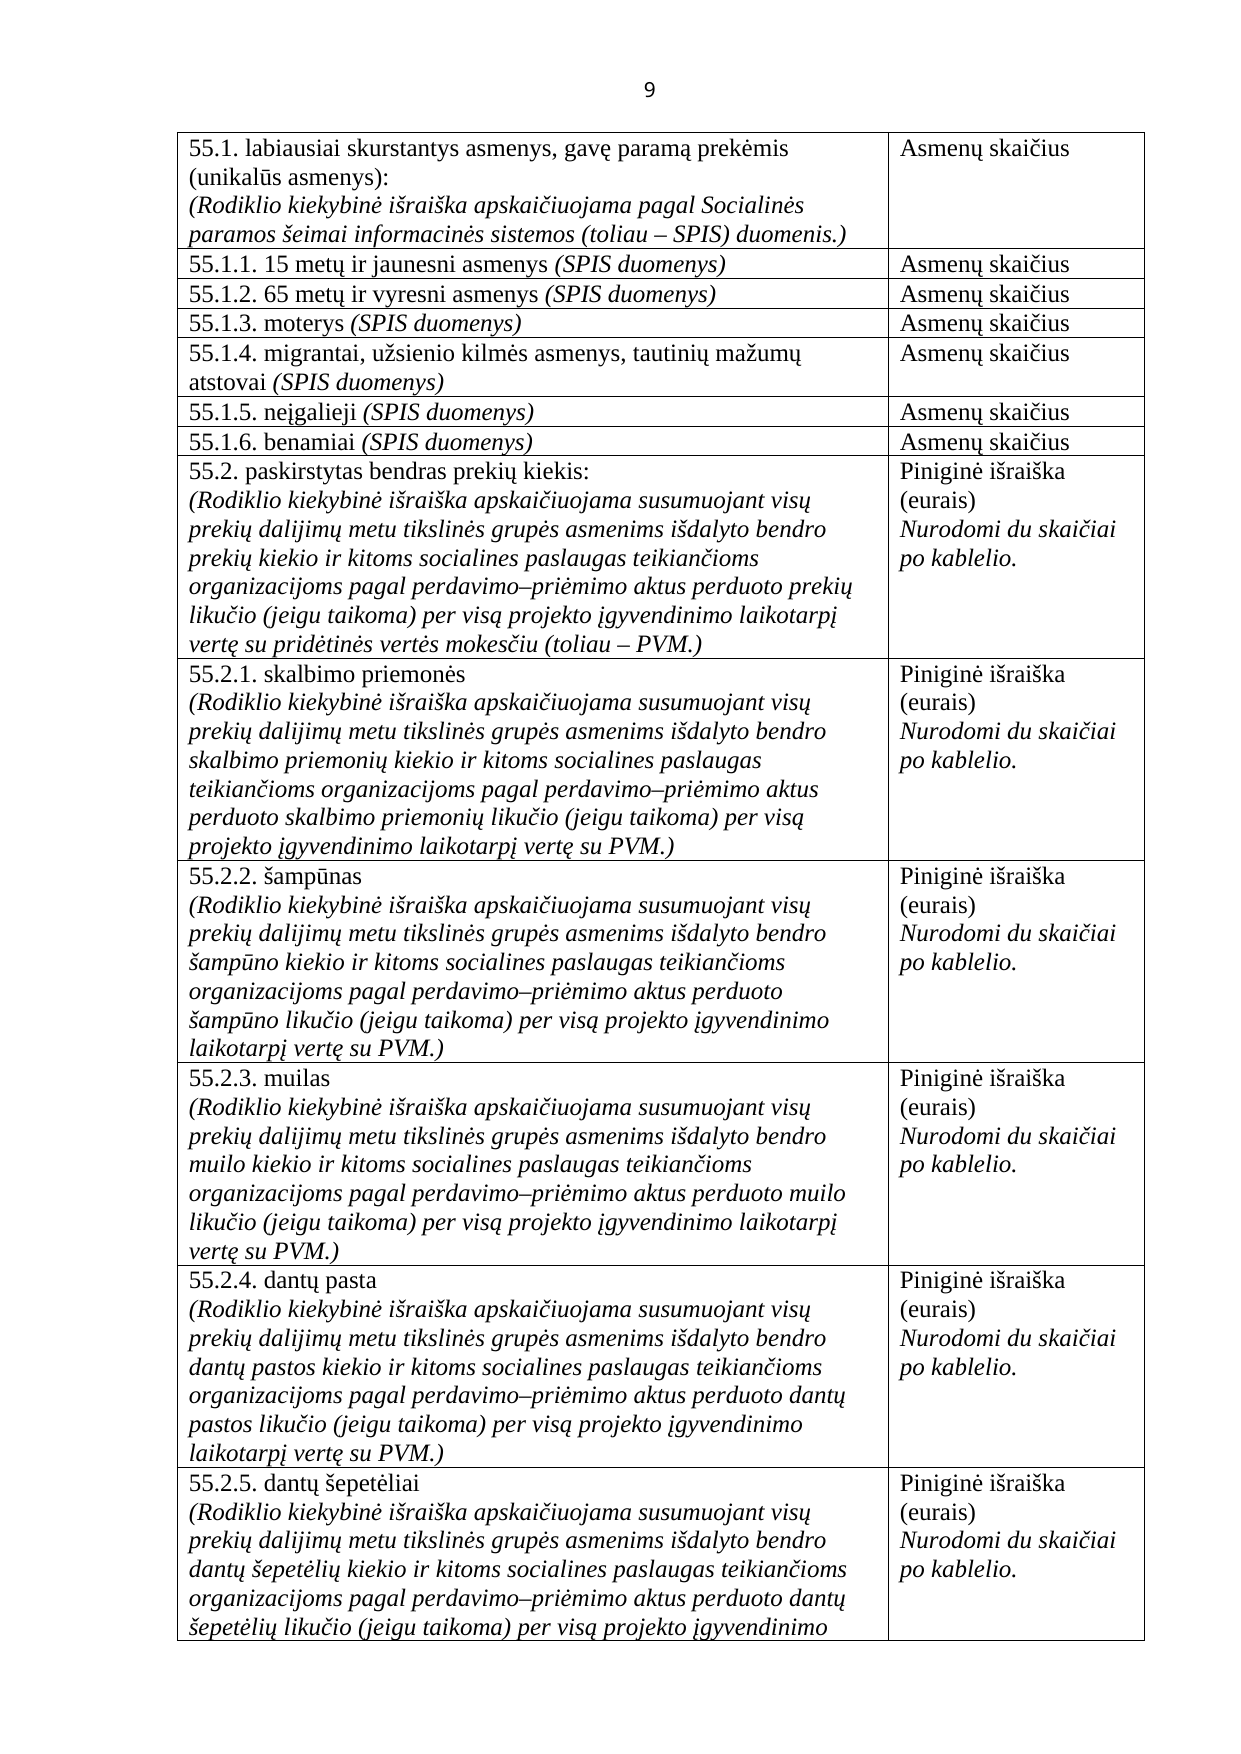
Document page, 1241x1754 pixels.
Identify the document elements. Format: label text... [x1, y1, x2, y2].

table_cell Asmenų skaičius [889, 338, 1144, 396]
table_cell 55.2.4. dantų pasta (Rodiklio kiekybinė išraiška apskaičiuojama susumuojant visų prekių dalijimų metu tikslinės grupės asmenims išdalyto bendro dantų pastos kiekio ir kitoms socialines paslaugas teikiančioms organizacijoms pagal perdavimo–priėmimo aktus perduoto dantų pastos likučio (jeigu taikoma) per visą projekto įgyvendinimo laikotarpį vertę su PVM.) [178, 1266, 888, 1467]
table_cell Piniginė išraiška (eurais) Nurodomi du skaičiai po kablelio. [889, 659, 1144, 860]
table_cell 55.2.3. muilas (Rodiklio kiekybinė išraiška apskaičiuojama susumuojant visų prekių dalijimų metu tikslinės grupės asmenims išdalyto bendro muilo kiekio ir kitoms socialines paslaugas teikiančioms organizacijoms pagal perdavimo–priėmimo aktus perduoto muilo likučio (jeigu taikoma) per visą projekto įgyvendinimo laikotarpį vertę su PVM.) [178, 1063, 888, 1264]
table_cell 55.2.1. skalbimo priemonės (Rodiklio kiekybinė išraiška apskaičiuojama susumuojant visų prekių dalijimų metu tikslinės grupės asmenims išdalyto bendro skalbimo priemonių kiekio ir kitoms socialines paslaugas teikiančioms organizacijoms pagal perdavimo–priėmimo aktus perduoto skalbimo priemonių likučio (jeigu taikoma) per visą projekto įgyvendinimo laikotarpį vertę su PVM.) [178, 659, 888, 860]
table_cell 55.1.6. benamiai (SPIS duomenys) [178, 427, 888, 455]
table_cell Piniginė išraiška (eurais) Nurodomi du skaičiai po kablelio. [889, 456, 1144, 658]
table_cell 55.1.1. 15 metų ir jaunesni asmenys (SPIS duomenys) [178, 249, 888, 278]
table_cell Piniginė išraiška (eurais) Nurodomi du skaičiai po kablelio. [889, 1063, 1144, 1264]
table_cell Piniginė išraiška (eurais) Nurodomi du skaičiai po kablelio. [889, 1266, 1144, 1467]
table_cell Asmenų skaičius [889, 427, 1144, 455]
table_cell Asmenų skaičius [889, 133, 1144, 248]
table_cell Piniginė išraiška (eurais) Nurodomi du skaičiai po kablelio. [889, 1468, 1144, 1640]
table_cell 55.1. labiausiai skurstantys asmenys, gavę paramą prekėmis (unikalūs asmenys): (Rodiklio kiekybinė išraiška apskaičiuojama pagal Socialinės paramos šeimai informacinės sistemos (toliau – SPIS) duomenis.) [178, 133, 888, 248]
table_cell Asmenų skaičius [889, 397, 1144, 426]
table_cell 55.1.5. neįgalieji (SPIS duomenys) [178, 397, 888, 426]
table_cell 55.1.2. 65 metų ir vyresni asmenys (SPIS duomenys) [178, 279, 888, 307]
table_cell Piniginė išraiška (eurais) Nurodomi du skaičiai po kablelio. [889, 861, 1144, 1062]
table_cell 55.1.4. migrantai, užsienio kilmės asmenys, tautinių mažumų atstovai (SPIS duomenys) [178, 338, 888, 396]
table_cell 55.2.5. dantų šepetėliai (Rodiklio kiekybinė išraiška apskaičiuojama susumuojant visų prekių dalijimų metu tikslinės grupės asmenims išdalyto bendro dantų šepetėlių kiekio ir kitoms socialines paslaugas teikiančioms organizacijoms pagal perdavimo–priėmimo aktus perduoto dantų šepetėlių likučio (jeigu taikoma) per visą projekto įgyvendinimo [178, 1468, 888, 1640]
table_cell 55.2. paskirstytas bendras prekių kiekis: (Rodiklio kiekybinė išraiška apskaičiuojama susumuojant visų prekių dalijimų metu tikslinės grupės asmenims išdalyto bendro prekių kiekio ir kitoms socialines paslaugas teikiančioms organizacijoms pagal perdavimo–priėmimo aktus perduoto prekių likučio (jeigu taikoma) per visą projekto įgyvendinimo laikotarpį vertę su pridėtinės vertės mokesčiu (toliau – PVM.) [178, 456, 888, 658]
table_cell Asmenų skaičius [889, 309, 1144, 337]
table_cell Asmenų skaičius [889, 249, 1144, 278]
table_cell Asmenų skaičius [889, 279, 1144, 307]
table_cell 55.1.3. moterys (SPIS duomenys) [178, 309, 888, 337]
table_cell 55.2.2. šampūnas (Rodiklio kiekybinė išraiška apskaičiuojama susumuojant visų prekių dalijimų metu tikslinės grupės asmenims išdalyto bendro šampūno kiekio ir kitoms socialines paslaugas teikiančioms organizacijoms pagal perdavimo–priėmimo aktus perduoto šampūno likučio (jeigu taikoma) per visą projekto įgyvendinimo laikotarpį vertę su PVM.) [178, 861, 888, 1062]
